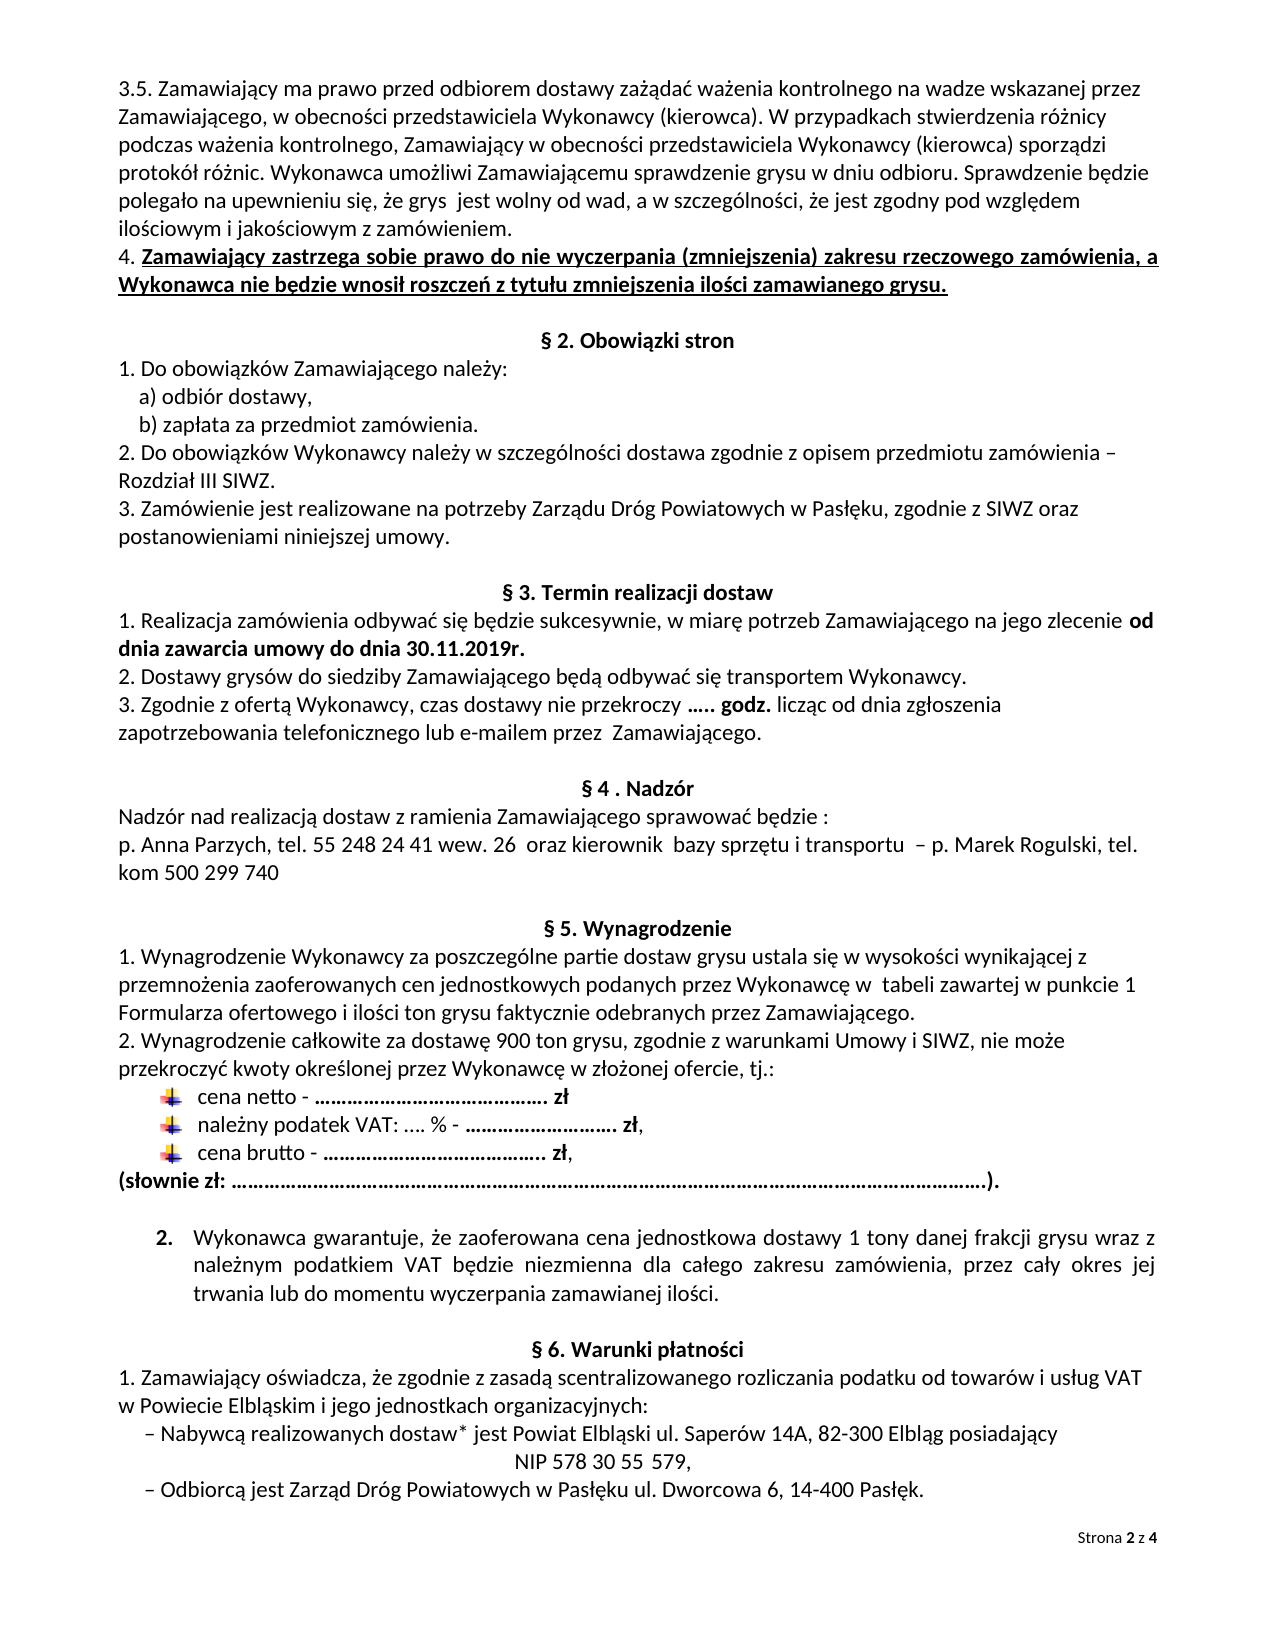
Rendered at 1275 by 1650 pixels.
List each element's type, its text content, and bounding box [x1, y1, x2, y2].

text – Odbiorcą jest Zarząd Dróg Powiatowych w Pasłęku ul. Dworcowa 6, 14-400 Pasłęk. [118, 1475, 1157, 1503]
text 2. Wynagrodzenie całkowite za dostawę 900 ton grysu, zgodnie z warunkami Umowy i SIWZ, nie może przekroczyć kwoty określonej przez Wykonawcę w złożonej ofercie, tj.: [118, 1026, 1157, 1082]
text § 2. Obowiązki stron [118, 326, 1157, 354]
text 3. Zamówienie jest realizowane na potrzeby Zarządu Dróg Powiatowych w Pasłęku, zgodnie z SIWZ oraz postanowieniami niniejszej umowy. [118, 494, 1157, 550]
text p. Anna Parzych, tel. 55 248 24 41 wew. 26 oraz kierownik bazy sprzętu i transportu – p. Marek Rogulski, tel. kom 500 299 740 [118, 830, 1157, 886]
list cena netto - ……………………………………. zł [160, 1082, 1157, 1111]
text 1. Wynagrodzenie Wykonawcy za poszczególne partie dostaw grysu ustala się w wysokości wynikającej z przemnożenia zaoferowanych cen jednostkowych podanych przez Wykonawcę w tabeli zawartej w punkcie 1 Formularza ofertowego i ilości ton grysu faktycznie odebranych przez Zamawiającego. [118, 942, 1157, 1026]
text 1. Zamawiający oświadcza, że zgodnie z zasadą scentralizowanego rozliczania podatku od towarów i usług VAT w Powiecie Elbląskim i jego jednostkach organizacyjnych: [118, 1363, 1157, 1419]
text § 5. Wynagrodzenie [118, 914, 1157, 942]
text 2. Do obowiązków Wykonawcy należy w szczególności dostawa zgodnie z opisem przedmiotu zamówienia – Rozdział III SIWZ. [118, 438, 1157, 494]
text 2. Dostawy grysów do siedziby Zamawiającego będą odbywać się transportem Wykonawcy. [118, 662, 1157, 690]
text § 4 . Nadzór [118, 774, 1157, 802]
text NIP 578 30 55 579, [118, 1447, 1157, 1475]
text Nadzór nad realizacją dostaw z ramienia Zamawiającego sprawować będzie : [118, 802, 1157, 830]
text 4. Zamawiający zastrzega sobie prawo do nie wyczerpania (zmniejszenia) zakresu rzeczowego zamówienia, a Wykonawca nie będzie wnosił roszczeń z tytułu zmniejszenia ilości zamawianego grysu. [118, 242, 1160, 298]
text 3. Zgodnie z ofertą Wykonawcy, czas dostawy nie przekroczy ….. godz. licząc od dnia zgłoszenia zapotrzebowania telefonicznego lub e-mailem przez Zamawiającego. [118, 690, 1157, 746]
text b) zapłata za przedmiot zamówienia. [118, 410, 1157, 438]
text § 3. Termin realizacji dostaw [118, 578, 1157, 606]
text (słownie zł: ………………………………………………………………………………………………………………………….). [118, 1167, 1157, 1194]
list należny podatek VAT: …. % - ………………………. zł, [160, 1111, 1157, 1138]
text 1. Do obowiązków Zamawiającego należy: [118, 354, 1157, 382]
list Wykonawca gwarantuje, że zaoferowana cena jednostkowa dostawy 1 tony danej frakcji grysu wraz z należnym podatkiem VAT będzie niezmienna dla całego zakresu zamówienia, przez cały okres jej trwania lub do momentu wyczerpania zamawianej ilości. [156, 1223, 1157, 1307]
text 1. Realizacja zamówienia odbywać się będzie sukcesywnie, w miarę potrzeb Zamawiającego na jego zlecenie od dnia zawarcia umowy do dnia 30.11.2019r. [118, 606, 1157, 662]
text – Nabywcą realizowanych dostaw* jest Powiat Elbląski ul. Saperów 14A, 82-300 Elbląg posiadający [118, 1419, 1157, 1447]
text § 6. Warunki płatności [118, 1335, 1157, 1363]
text a) odbiór dostawy, [118, 382, 1157, 410]
text 3.5. Zamawiający ma prawo przed odbiorem dostawy zażądać ważenia kontrolnego na wadze wskazanej przez Zamawiającego, w obecności przedstawiciela Wykonawcy (kierowca). W przypadkach stwierdzenia różnicy podczas ważenia kontrolnego, Zamawiający w obecności przedstawiciela Wykonawcy (kierowca) sporządzi protokół różnic. Wykonawca umożliwi Zamawiającemu sprawdzenie grysu w dniu odbioru. Sprawdzenie będzie polegało na upewnieniu się, że grys jest wolny od wad, a w szczególności, że jest zgodny pod względem ilościowym i jakościowym z zamówieniem. [118, 74, 1157, 242]
list cena brutto - ………………………………….. zł, [160, 1138, 1157, 1167]
